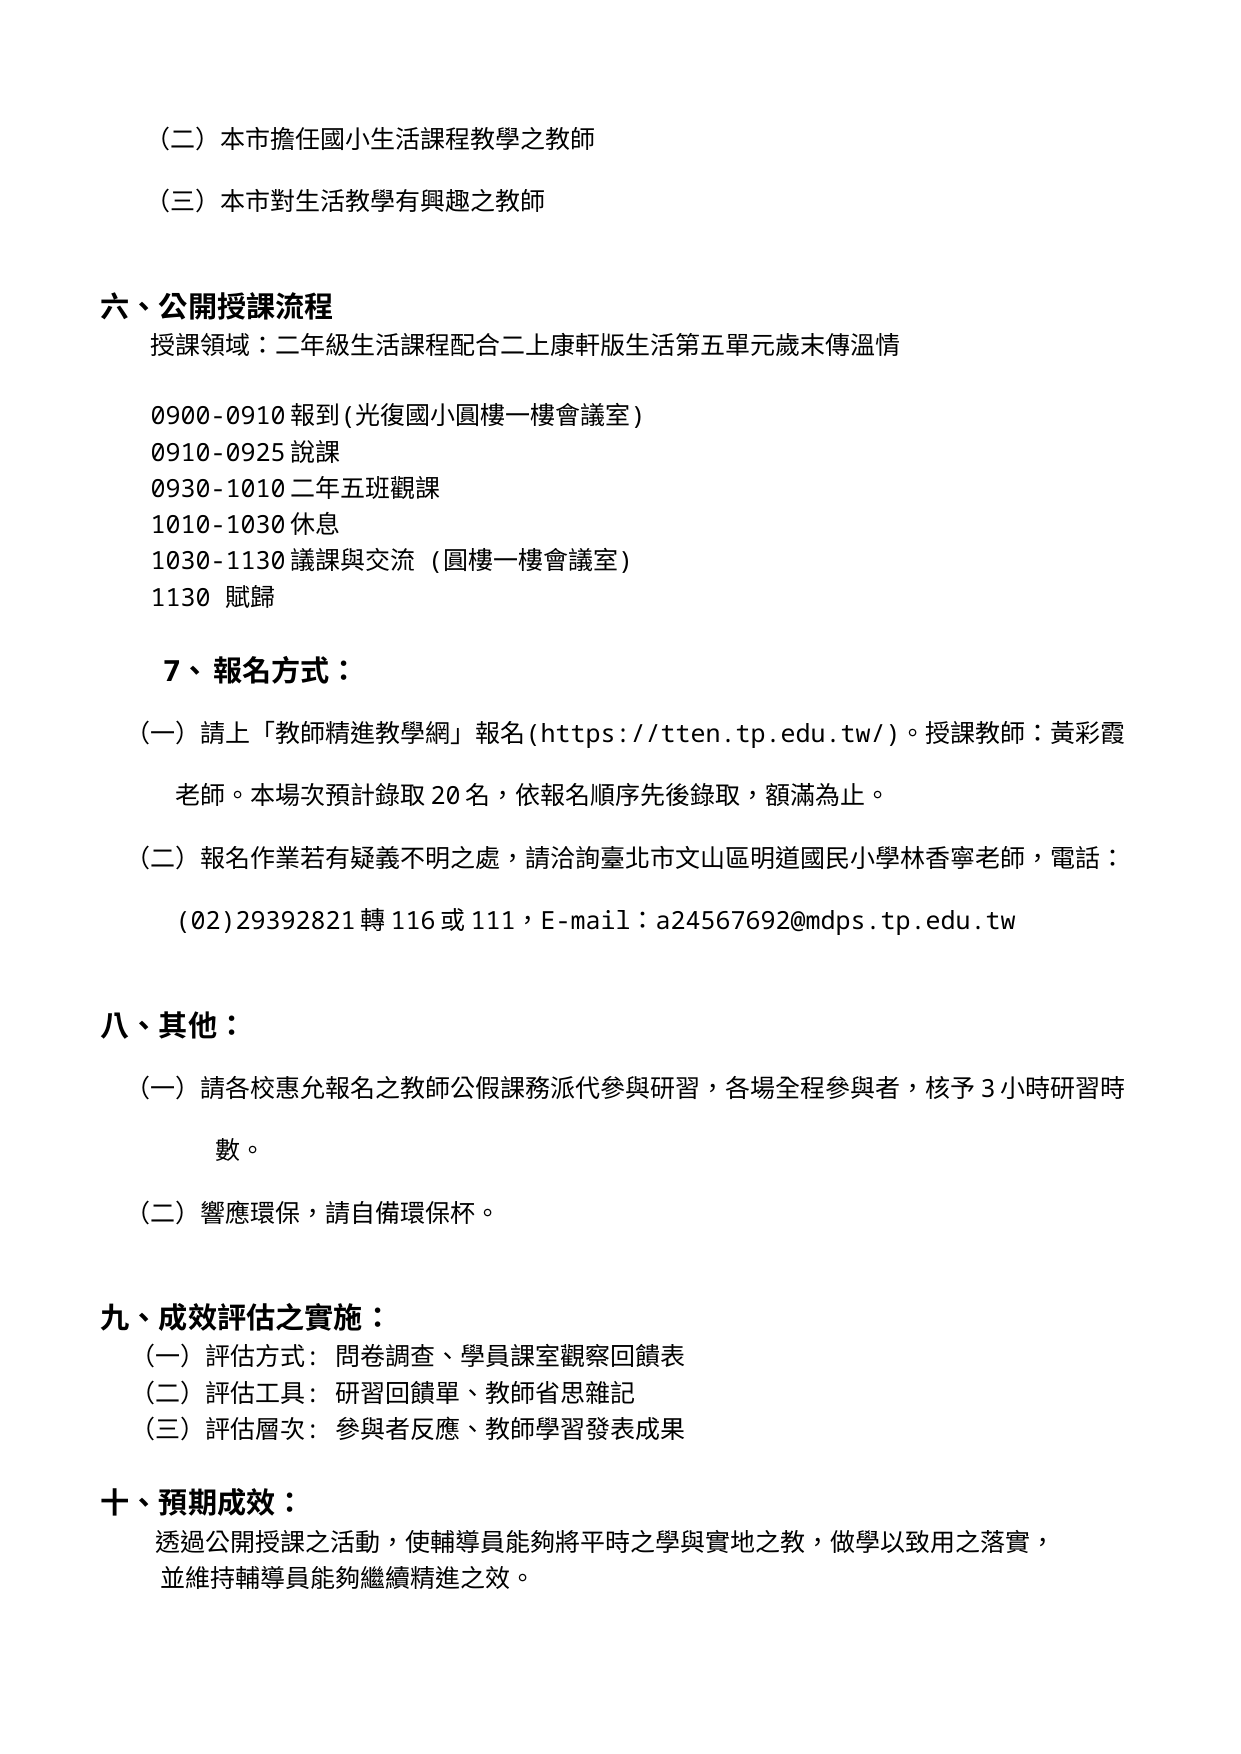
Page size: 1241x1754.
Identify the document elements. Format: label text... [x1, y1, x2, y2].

text （三）評估層次: 參與者反應、教師學習發表成果 [130, 1409, 1140, 1446]
text 十、預期成效： [100, 1480, 1140, 1522]
text 數。 [125, 1107, 1140, 1169]
text 透過公開授課之活動，使輔導員能夠將平時之學與實地之教，做學以致用之落實， [155, 1522, 1140, 1558]
text （一）請各校惠允報名之教師公假課務派代參與研習，各場全程參與者，核予3小時研習時 [125, 1044, 1140, 1107]
text 1030-1130議課與交流 (圓樓一樓會議室) [150, 541, 1140, 577]
text （二）報名作業若有疑義不明之處，請洽詢臺北市文山區明道國民小學林香寧老師，電話：(02)29392821轉116或111，E-mail：a24567692@mdps.tp.edu.tw [125, 815, 1140, 940]
text （三）本市對生活教學有興趣之教師 [100, 158, 1140, 221]
text 九、成效評估之實施： [100, 1294, 1140, 1337]
text 0910-0925說課 [150, 432, 1140, 468]
text 0900-0910報到(光復國小圓樓一樓會議室) [150, 396, 1140, 432]
text （二）本市擔任國小生活課程教學之教師 [100, 96, 1140, 158]
text 1010-1030休息 [150, 504, 1140, 541]
text 0930-1010二年五班觀課 [150, 468, 1140, 504]
text （二）響應環保，請自備環保杯。 [125, 1169, 1140, 1232]
text 並維持輔導員能夠繼續精進之效。 [130, 1558, 1140, 1594]
text 授課領域：二年級生活課程配合二上康軒版生活第五單元歲末傳溫情 [150, 326, 1140, 362]
text 八、其他： [100, 1002, 1140, 1044]
text 六、公開授課流程 [100, 283, 1140, 326]
text （一）請上「教師精進教學網」報名(https://tten.tp.edu.tw/)。授課教師：黃彩霞老師。本場次預計錄取20名，依報名順序先後錄取，額滿為止。 [125, 690, 1140, 815]
text （一）評估方式: 問卷調查、學員課室觀察回饋表 [130, 1337, 1140, 1373]
text （二）評估工具: 研習回饋單、教師省思雜記 [130, 1373, 1140, 1409]
text 1130 賦歸 [150, 577, 1140, 613]
list 報名方式： [163, 647, 1140, 690]
